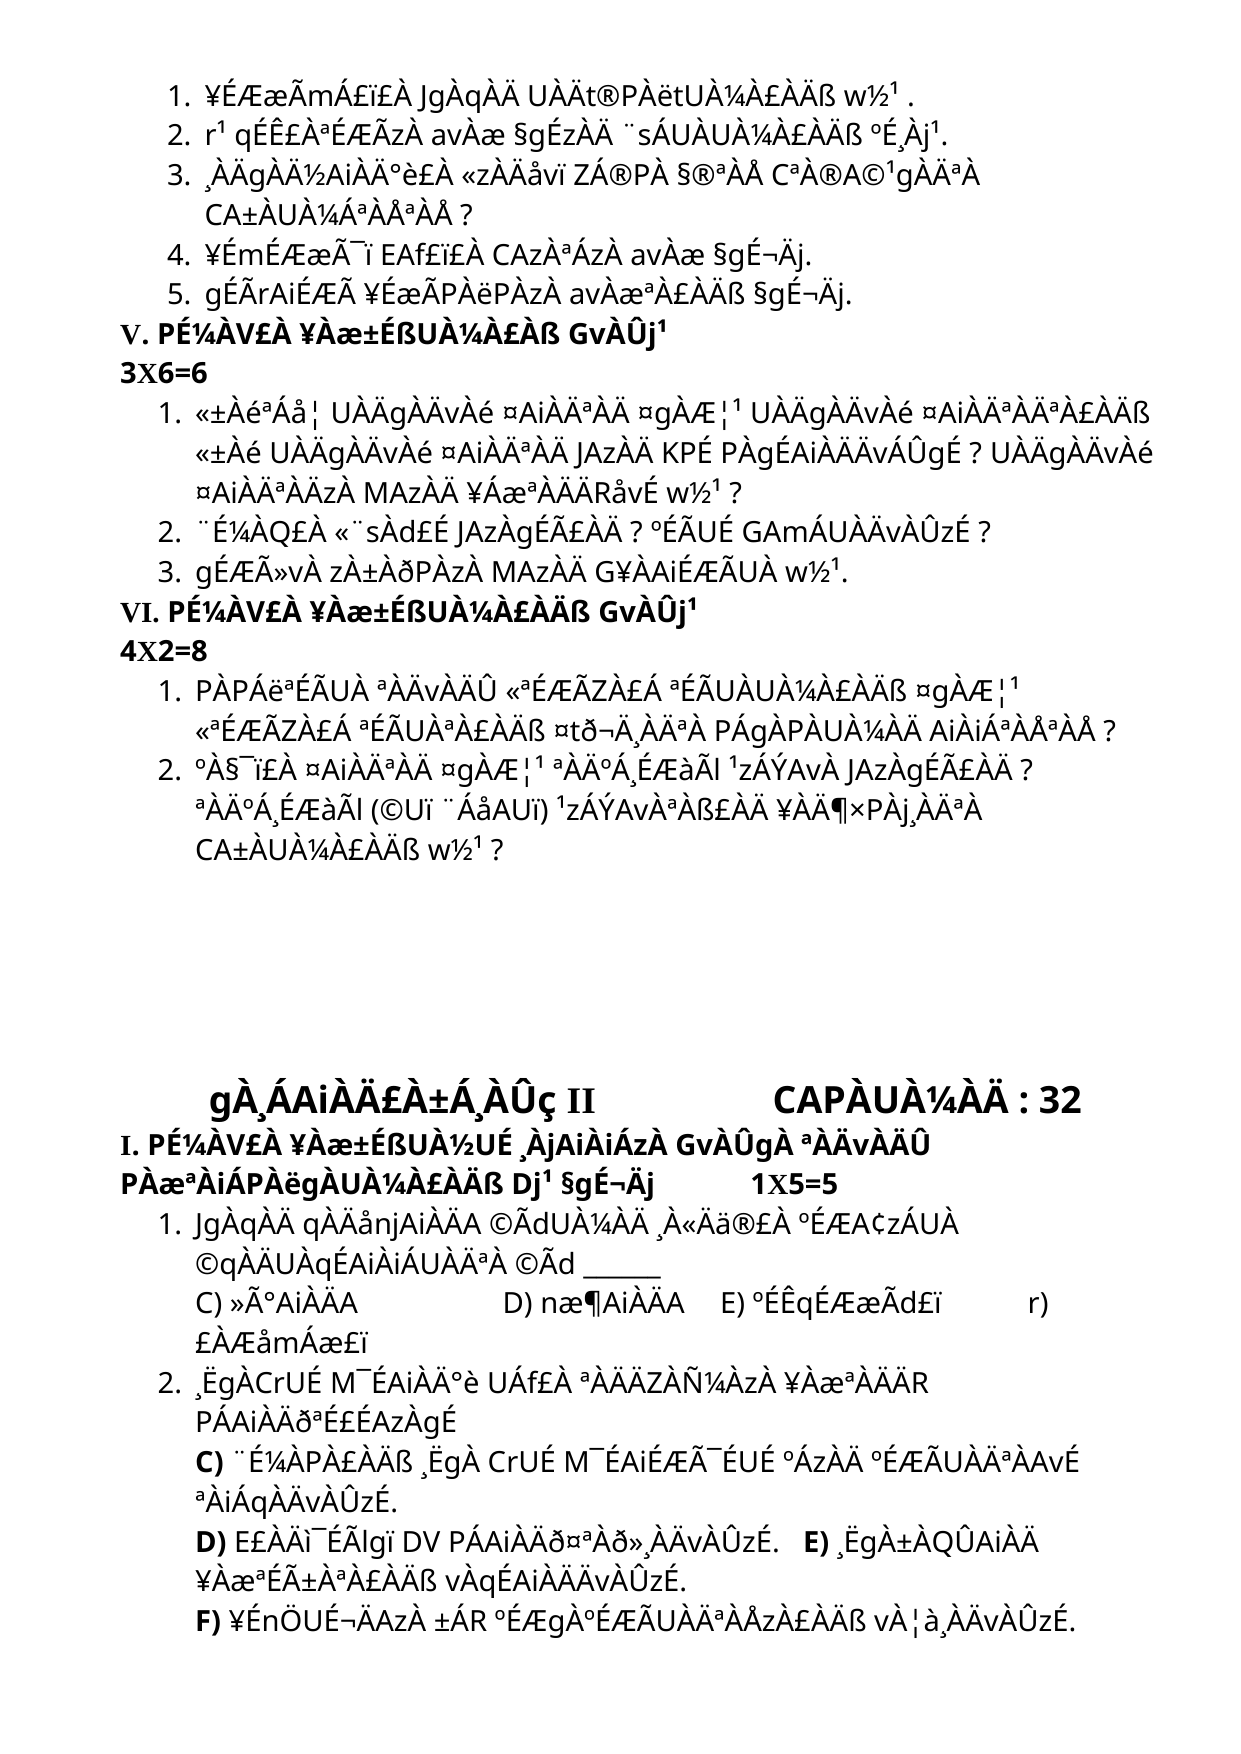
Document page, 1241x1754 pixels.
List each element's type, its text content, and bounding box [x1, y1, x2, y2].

list ¸ËgÀCrUÉ M¯ÉAiÀÄ°è UÁf£À ªÀÄÄZÀÑ¼ÀzÀ ¥ÀæªÀÄÄR PÁAiÀÄðªÉ£ÉAzÀgÉ [157, 1362, 1180, 1441]
list ºÀ§¯ï£À ¤AiÀÄªÀÄ ¤gÀÆ¦¹ ªÀÄºÁ¸ÉÆàÃl ¹zÁÝAvÀ JAzÀgÉÃ£ÀÄ ? ªÀÄºÁ¸ÉÆàÃl (©Uï ¨ÁåAUï) ¹zÁÝAvÀªÀß£ÀÄ ¥ÀÄ¶×PÀj¸ÀÄªÀ CA±ÀUÀ¼À£ÀÄß w½¹ ? [157, 750, 1180, 869]
text V. PÉ¼ÀV£À ¥Àæ±ÉßUÀ¼À£Àß GvÀÛj¹ 3X6=6 [120, 313, 1180, 392]
text gÀ¸ÁAiÀÄ£À±Á¸ÀÛç II CAPÀUÀ¼ÀÄ : 32 [120, 1073, 1180, 1124]
text I. PÉ¼ÀV£À ¥Àæ±ÉßUÀ½UÉ ¸ÀjAiÀiÁzÀ GvÀÛgÀ ªÀÄvÀÄÛ PÀæªÀiÁPÀëgÀUÀ¼À£ÀÄß Dj¹ §gÉ¬Äj 1X5=5 [120, 1124, 1180, 1203]
list gÉÃrAiÉÆÃ ¥ÉæÃPÀëPÀzÀ avÀæªÀ£ÀÄß §gÉ¬Äj. [167, 273, 1180, 313]
list r¹ qÉÊ£ÀªÉÆÃzÀ avÀæ §gÉzÀÄ ¨sÁUÀUÀ¼À£ÀÄß ºÉ¸Àj¹. [167, 115, 1180, 154]
list PÀPÁëªÉÃUÀ ªÀÄvÀÄÛ «ªÉÆÃZÀ£Á ªÉÃUÀUÀ¼À£ÀÄß ¤gÀÆ¦¹ «ªÉÆÃZÀ£Á ªÉÃUÀªÀ£ÀÄß ¤tð¬Ä¸ÀÄªÀ PÁgÀPÀUÀ¼ÀÄ AiÀiÁªÀÅªÀÅ ? [157, 670, 1180, 750]
list ¸ÀÄgÀÄ½AiÀÄ°è£À «zÀÄåvï ZÁ®PÀ §®ªÀÅ CªÀ®A©¹gÀÄªÀ CA±ÀUÀ¼ÁªÀÅªÀÅ ? [167, 154, 1180, 234]
list F) ¥ÉnÖUÉ¬ÄAzÀ ±ÁR ºÉÆgÀºÉÆÃUÀÄªÀÅzÀ£ÀÄß vÀ¦à¸ÀÄvÀÛzÉ. [195, 1600, 1180, 1640]
list «±ÀéªÁå¦ UÀÄgÀÄvÀé ¤AiÀÄªÀÄ ¤gÀÆ¦¹ UÀÄgÀÄvÀé ¤AiÀÄªÀÄªÀ£ÀÄß «±Àé UÀÄgÀÄvÀé ¤AiÀÄªÀÄ JAzÀÄ KPÉ PÀgÉAiÀÄÄvÁÛgÉ ? UÀÄgÀÄvÀé ¤AiÀÄªÀÄzÀ MAzÀÄ ¥ÁæªÀÄÄRåvÉ w½¹ ? [157, 392, 1180, 512]
list JgÀqÀÄ qÀÄånjAiÀÄA ©ÃdUÀ¼ÀÄ ¸À«Ää®£À ºÉÆA¢zÁUÀ ©qÀÄUÀqÉAiÀiÁUÀÄªÀ ©Ãd ______ [157, 1203, 1180, 1283]
list ¥ÉÆæÃmÁ£ï£À JgÀqÀÄ UÀÄt®PÀëtUÀ¼À£ÀÄß w½¹ . [167, 75, 1180, 115]
list C) ¨É¼ÀPÀ£ÀÄß ¸ËgÀ CrUÉ M¯ÉAiÉÆÃ¯ÉUÉ ºÁzÀÄ ºÉÆÃUÀÄªÀAvÉ ªÀiÁqÀÄvÀÛzÉ. [195, 1441, 1180, 1521]
text VI. PÉ¼ÀV£À ¥Àæ±ÉßUÀ¼À£ÀÄß GvÀÛj¹ 4X2=8 [120, 591, 1180, 670]
list D) E£ÀÄì¯ÉÃlgï DV PÁAiÀÄð¤ªÀð»¸ÀÄvÀÛzÉ. E) ¸ËgÀ±ÀQÛAiÀÄ ¥ÀæªÉÃ±ÀªÀ£ÀÄß vÀqÉAiÀÄÄvÀÛzÉ. [195, 1521, 1180, 1600]
list gÉÆÃ»vÀ zÀ±ÀðPÀzÀ MAzÀÄ G¥ÀAiÉÆÃUÀ w½¹. [157, 551, 1180, 591]
list ¥ÉmÉÆæÃ¯ï EAf£ï£À CAzÀªÁzÀ avÀæ §gÉ¬Äj. [167, 234, 1180, 273]
list C) »Ã°AiÀÄA D) næ¶AiÀÄA E) ºÉÊqÉÆæÃd£ï r) £ÀÆåmÁæ£ï [195, 1283, 1180, 1362]
list ¨É¼ÀQ£À «¨sÀd£É JAzÀgÉÃ£ÀÄ ? ºÉÃUÉ GAmÁUÀÄvÀÛzÉ ? [157, 512, 1180, 551]
